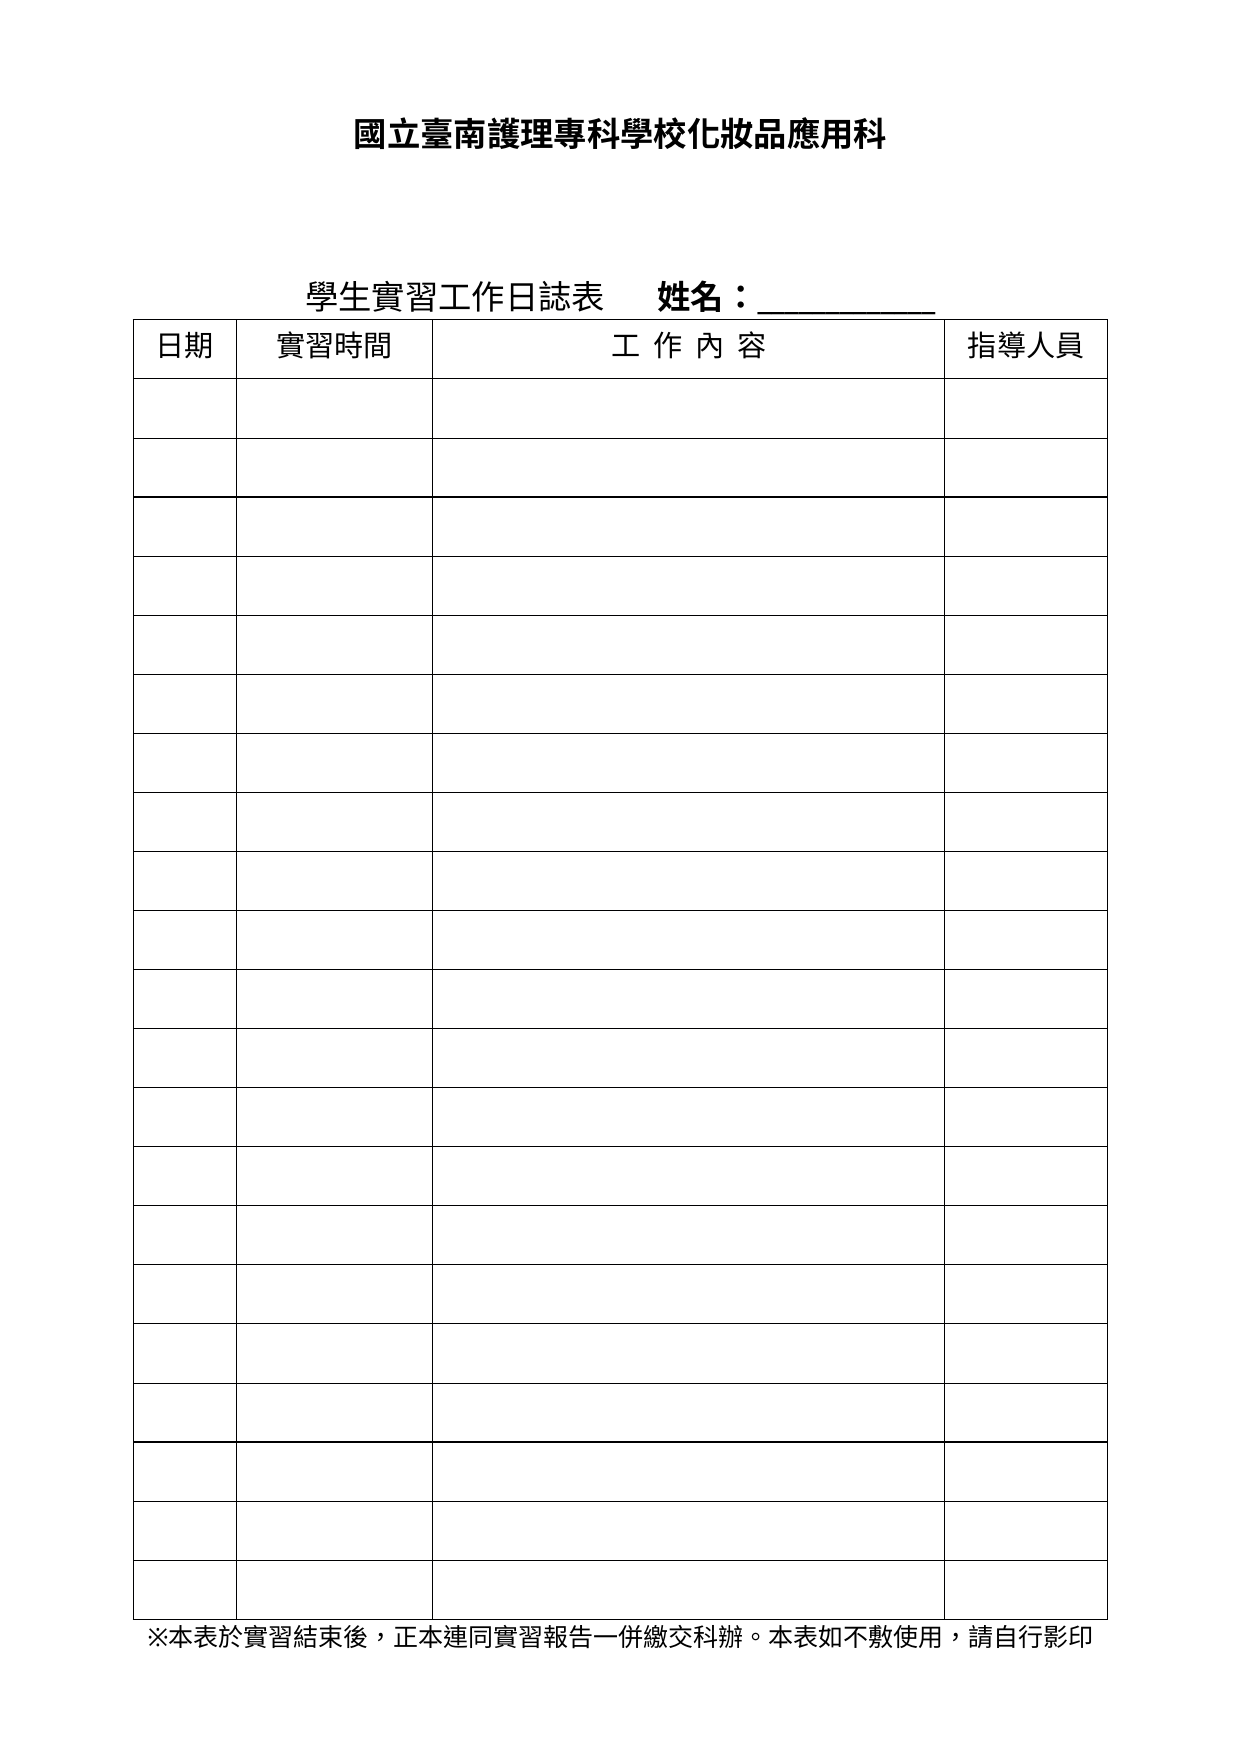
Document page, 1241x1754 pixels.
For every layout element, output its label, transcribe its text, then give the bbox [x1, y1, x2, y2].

table_cell [134, 675, 236, 733]
table_cell [237, 1561, 432, 1619]
table_cell [945, 1265, 1107, 1323]
subtitle 國立臺南護理專科學校化妝品應用科 [89, 107, 1152, 156]
table_cell [945, 852, 1107, 910]
text 學生實習工作日誌表 姓名：_____________ [89, 271, 1152, 319]
table_cell [237, 911, 432, 969]
table_cell [237, 1029, 432, 1087]
table_cell [134, 616, 236, 674]
table_cell [134, 1443, 236, 1501]
table_cell [134, 439, 236, 496]
table_cell [134, 734, 236, 792]
table_cell [237, 616, 432, 674]
table_cell [945, 1147, 1107, 1205]
table_cell [433, 1324, 944, 1382]
table_cell [433, 1088, 944, 1146]
table_cell [134, 970, 236, 1028]
table_cell [433, 911, 944, 969]
table_cell [237, 1265, 432, 1323]
table_cell [433, 498, 944, 556]
table_cell [134, 379, 236, 437]
table_cell [134, 1029, 236, 1087]
table_cell [237, 970, 432, 1028]
table_cell [433, 1265, 944, 1323]
table_cell [134, 1088, 236, 1146]
table_cell [134, 498, 236, 556]
table_cell [134, 793, 236, 851]
text ※本表於實習結束後，正本連同實習報告一併繳交科辦。本表如不敷使用，請自行影印 [89, 1620, 1152, 1653]
table_cell [237, 498, 432, 556]
table_cell [433, 1147, 944, 1205]
table_cell [134, 1384, 236, 1441]
table_header 實習時間 [237, 320, 432, 378]
table_cell [945, 1029, 1107, 1087]
table_cell [134, 1502, 236, 1559]
table_cell [945, 1502, 1107, 1559]
table_cell [433, 439, 944, 496]
table_cell [945, 675, 1107, 733]
table_cell [945, 439, 1107, 496]
table_cell [945, 1206, 1107, 1264]
table_cell [134, 1265, 236, 1323]
table_cell [134, 1324, 236, 1382]
table_header 日期 [134, 320, 236, 378]
table_cell [433, 1502, 944, 1559]
table_cell [237, 1384, 432, 1441]
table_cell [433, 616, 944, 674]
table_cell [945, 1443, 1107, 1501]
table_cell [945, 557, 1107, 614]
table_cell [237, 675, 432, 733]
table_cell [237, 379, 432, 437]
table_cell [433, 675, 944, 733]
table_cell [237, 557, 432, 614]
table_cell [134, 1206, 236, 1264]
table_header 工 作 內 容 [433, 320, 944, 378]
table_cell [237, 1324, 432, 1382]
table_cell [945, 1088, 1107, 1146]
table_cell [433, 1443, 944, 1501]
table_cell [134, 852, 236, 910]
table_cell [237, 1088, 432, 1146]
table_cell [433, 1561, 944, 1619]
table_cell [237, 1206, 432, 1264]
table_cell [945, 1384, 1107, 1441]
table_cell [237, 1443, 432, 1501]
table_cell [945, 616, 1107, 674]
table_cell [134, 1561, 236, 1619]
table_cell [237, 852, 432, 910]
table_cell [945, 970, 1107, 1028]
table_cell [945, 911, 1107, 969]
table_cell [237, 1502, 432, 1559]
table_cell [433, 1206, 944, 1264]
table_cell [134, 1147, 236, 1205]
table_cell [945, 793, 1107, 851]
table_cell [433, 734, 944, 792]
table_header 指導人員 [945, 320, 1107, 378]
table_cell [945, 498, 1107, 556]
table_cell [433, 793, 944, 851]
table_cell [134, 557, 236, 614]
table_cell [237, 439, 432, 496]
table_cell [433, 852, 944, 910]
table_cell [134, 911, 236, 969]
table_cell [945, 379, 1107, 437]
table_cell [433, 557, 944, 614]
table_cell [945, 1561, 1107, 1619]
table_cell [433, 379, 944, 437]
table_cell [237, 793, 432, 851]
table_cell [237, 734, 432, 792]
table_cell [433, 1384, 944, 1441]
table_cell [433, 1029, 944, 1087]
table_cell [945, 1324, 1107, 1382]
table_cell [237, 1147, 432, 1205]
table_cell [433, 970, 944, 1028]
table_cell [945, 734, 1107, 792]
